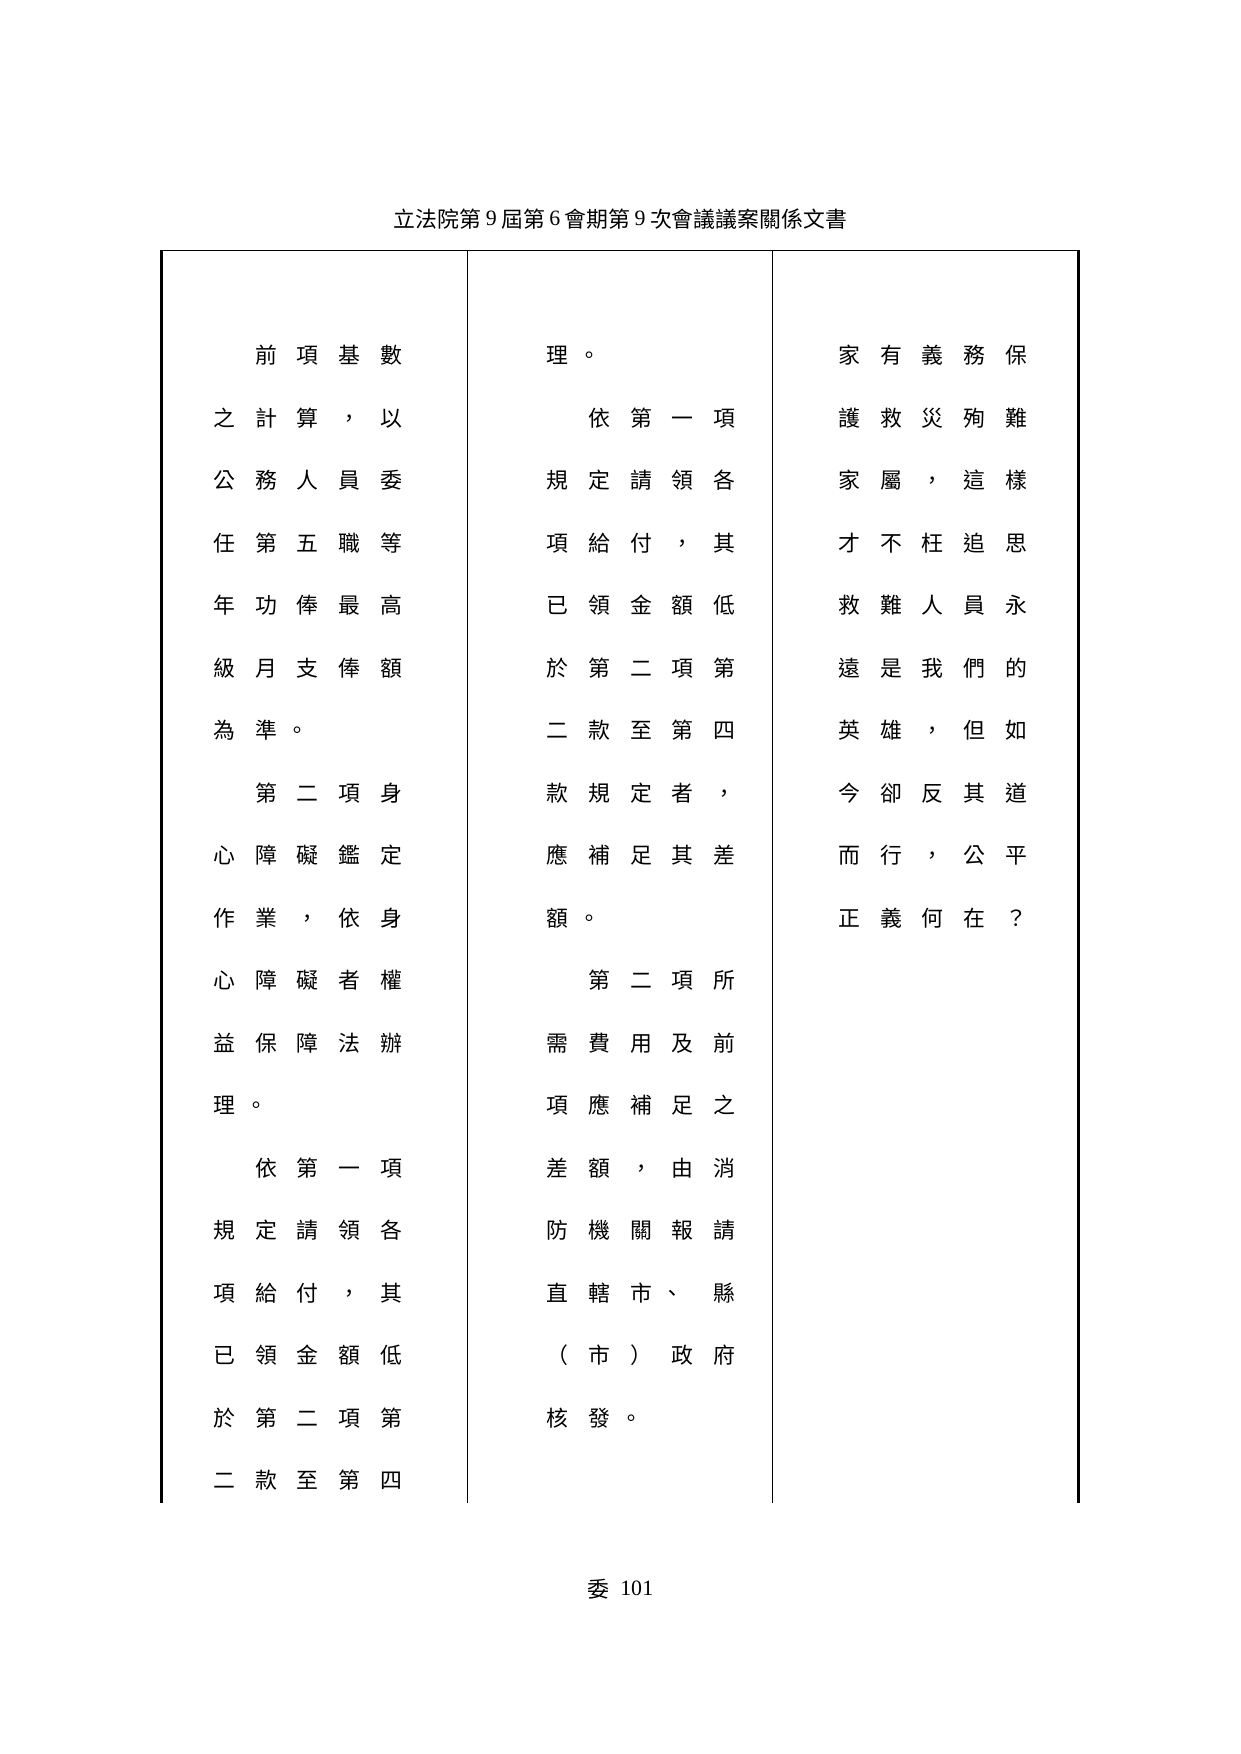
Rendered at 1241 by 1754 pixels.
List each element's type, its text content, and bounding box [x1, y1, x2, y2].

table_cell 家有義務保護救災殉難家屬，這樣才不枉追思救難人員永遠是我們的英雄，但如今卻反其道而行，公平正義何在？ [773, 251, 1077, 1503]
table_cell 前項基數之計算，以公務人員委任第五職等年功俸最高級月支俸額為準。 第二項身心障礙鑑定作業，依身心障礙者權益保障法辦理。 依第一項規定請領各項給付，其已領金額低於第二項第二款至第四 [163, 251, 467, 1503]
table_cell 理。 依第一項規定請領各項給付，其已領金額低於第二項第二款至第四款規定者，應補足其差額。 第二項所需費用及前項應補足之差額，由消防機關報請直轄市、縣（市）政府核發。 [468, 251, 772, 1503]
